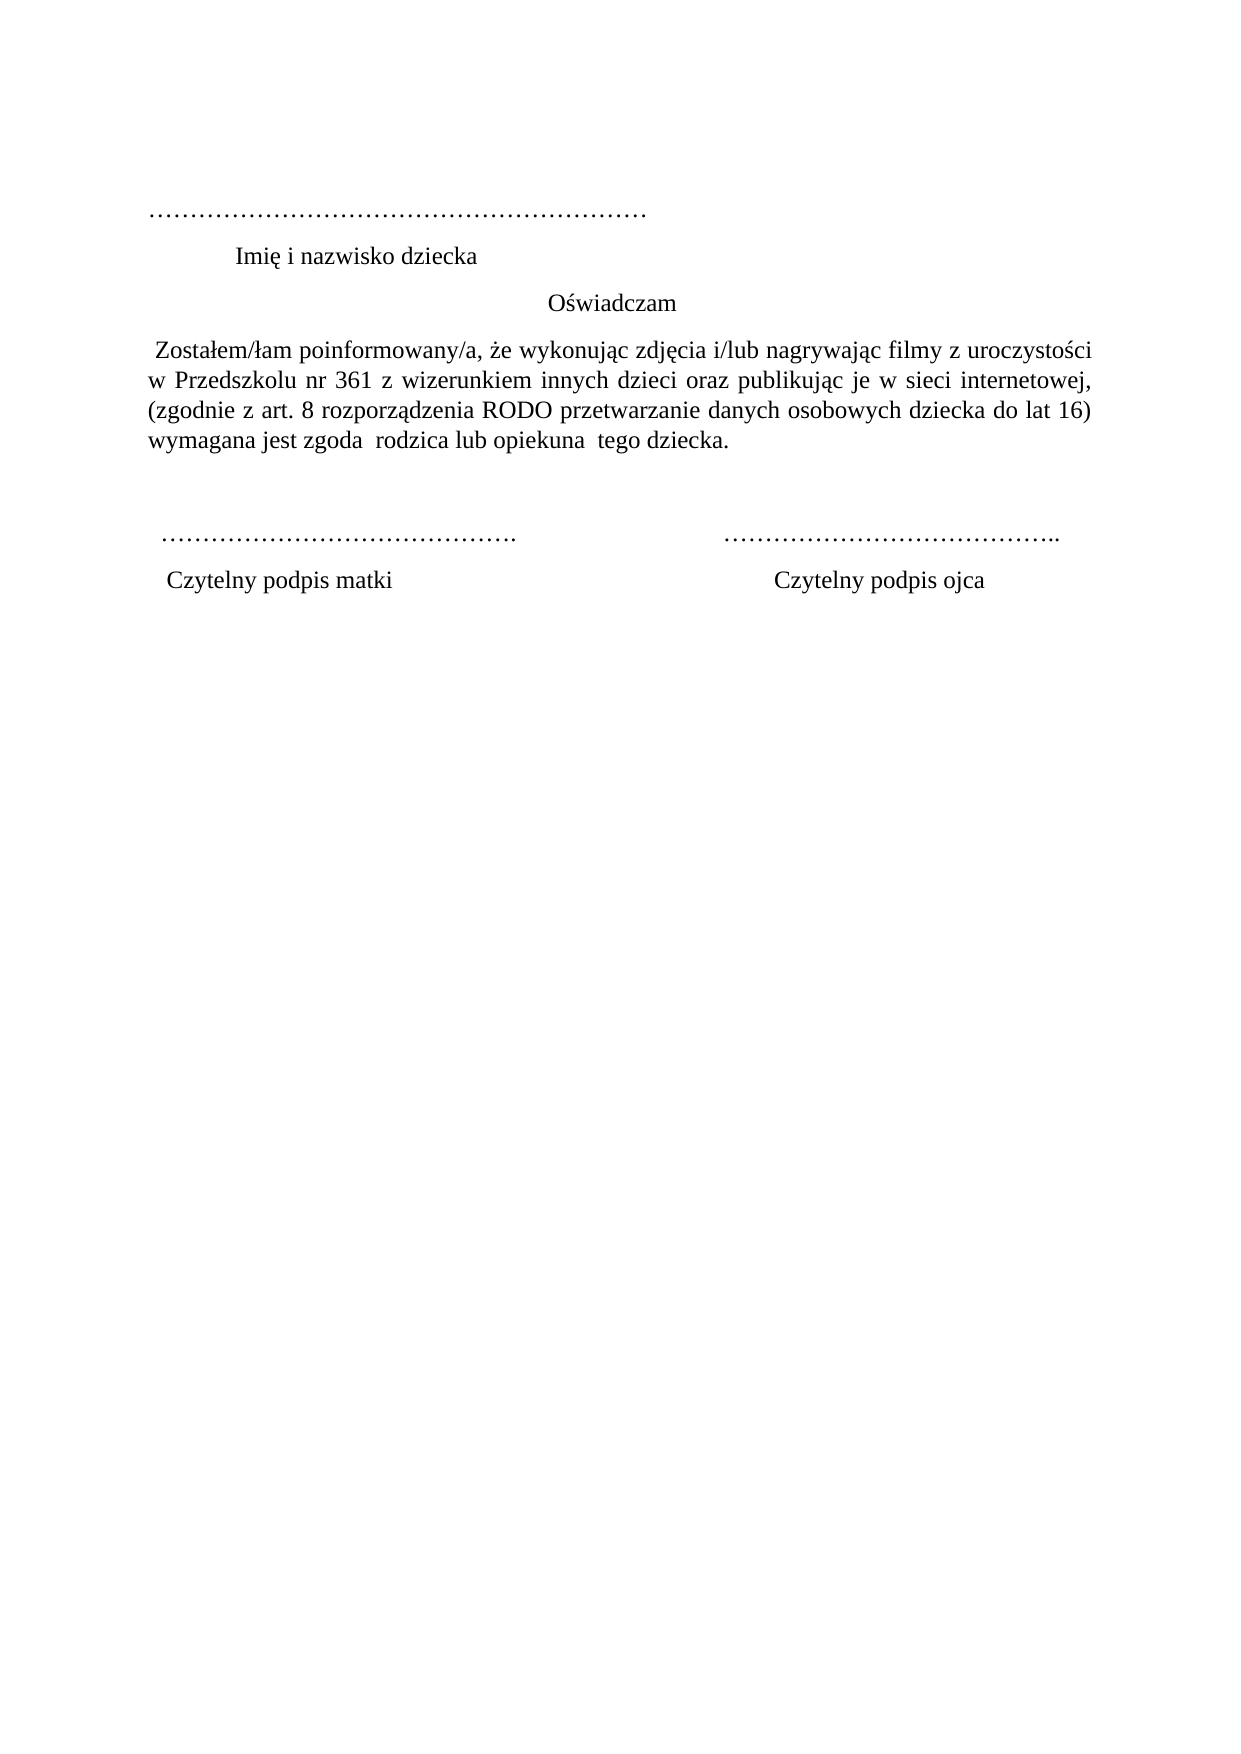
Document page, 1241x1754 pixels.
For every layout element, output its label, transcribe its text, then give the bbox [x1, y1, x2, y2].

text Zostałem/łam poinformowany/a, że wykonując zdjęcia i/lub nagrywając filmy z uroczystości w Przedszkolu nr 361 z wizerunkiem innych dzieci oraz publikując je w sieci internetowej, (zgodnie z art. 8 rozporządzenia RODO przetwarzanie danych osobowych dziecka do lat 16) wymagana jest zgoda rodzica lub opiekuna tego dziecka. [148, 335, 1093, 454]
text ……………………………………. ………………………………….. [148, 518, 1093, 547]
text …………………………………………………… [148, 194, 1093, 223]
text Czytelny podpis matki Czytelny podpis ojca [148, 565, 1093, 594]
text Imię i nazwisko dziecka [148, 241, 1093, 270]
text Oświadczam [148, 288, 1093, 317]
